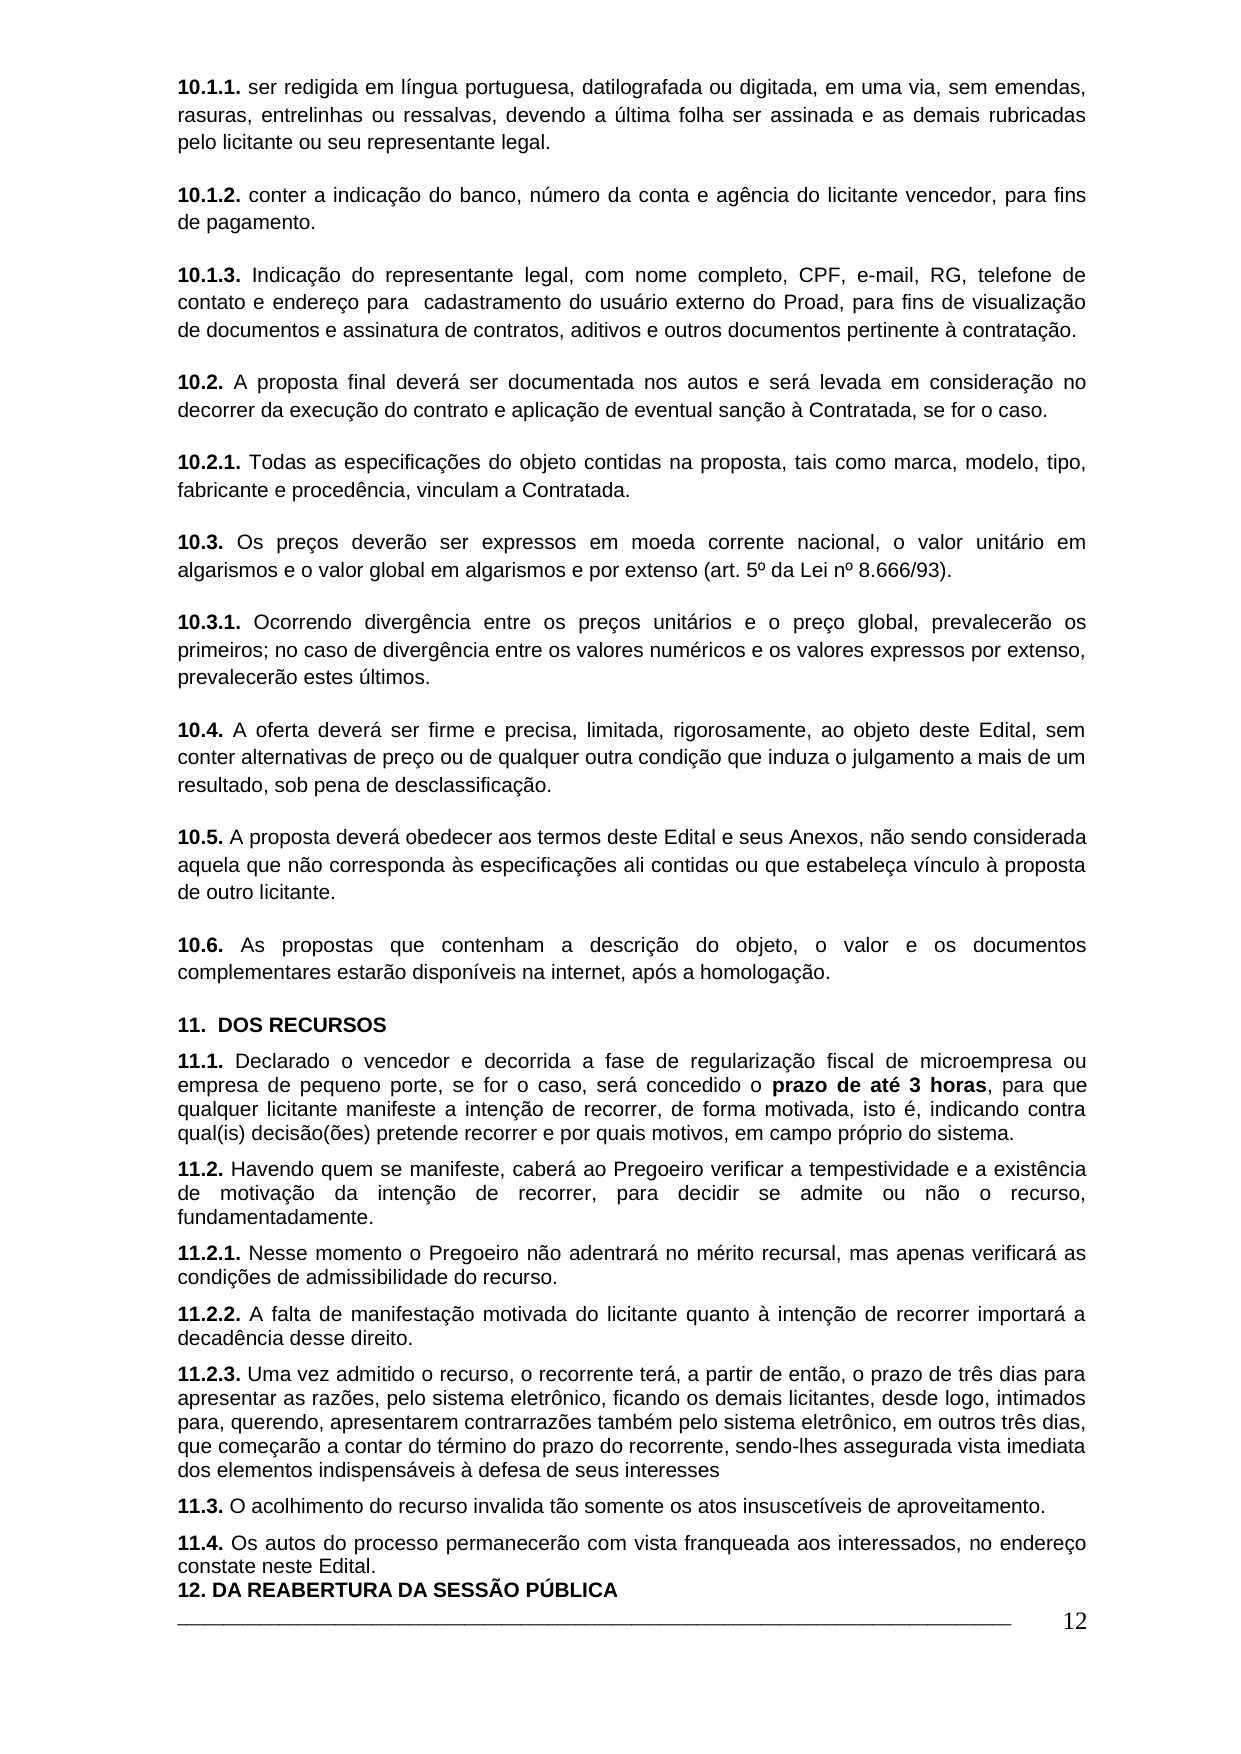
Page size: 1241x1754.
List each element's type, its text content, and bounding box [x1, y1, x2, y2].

text 10.1.3. Indicação do representante legal, com nome completo, CPF, e-mail, RG, telefone de contato e endereço para cadastramento do usuário externo do Proad, para fins de visualização de documentos e assinatura de contratos, aditivos e outros documentos pertinente à contratação. [177, 262, 1087, 341]
text 10.1.1. ser redigida em língua portuguesa, datilografada ou digitada, em uma via, sem emendas, rasuras, entrelinhas ou ressalvas, devendo a última folha ser assinada e as demais rubricadas pelo licitante ou seu representante legal. [177, 75, 1087, 154]
text 11.2.3. Uma vez admitido o recurso, o recorrente terá, a partir de então, o prazo de três dias para apresentar as razões, pelo sistema eletrônico, ficando os demais licitantes, desde logo, intimados para, querendo, apresentarem contrarrazões também pelo sistema eletrônico, em outros três dias, que começarão a contar do término do prazo do recorrente, sendo-lhes assegurada vista imediata dos elementos indispensáveis à defesa de seus interesses [177, 1362, 1087, 1482]
text 10.2.1. Todas as especificações do objeto contidas na proposta, tais como marca, modelo, tipo, fabricante e procedência, vinculam a Contratada. [177, 450, 1087, 501]
list 10.6. As propostas que contenham a descrição do objeto, o valor e os documentos complementares estarão disponíveis na internet, após a homologação. [177, 932, 1087, 984]
list 10.3. Os preços deverão ser expressos em moeda corrente nacional, o valor unitário em algarismos e o valor global em algarismos e por extenso (art. 5º da Lei nº 8.666/93). [177, 530, 1087, 581]
text 11.3. O acolhimento do recurso invalida tão somente os atos insuscetíveis de aproveitamento. [177, 1494, 1087, 1518]
list 10.4. A oferta deverá ser firme e precisa, limitada, rigorosamente, ao objeto deste Edital, sem conter alternativas de preço ou de qualquer outra condição que induza o julgamento a mais de um resultado, sob pena de desclassificação. [177, 717, 1087, 796]
text 10.1.2. conter a indicação do banco, número da conta e agência do licitante vencedor, para fins de pagamento. [177, 182, 1087, 234]
list 10.5. A proposta deverá obedecer aos termos deste Edital e seus Anexos, não sendo considerada aquela que não corresponda às especificações ali contidas ou que estabeleça vínculo à proposta de outro licitante. [177, 825, 1087, 904]
text 11.1. Declarado o vencedor e decorrida a fase de regularização fiscal de microempresa ou empresa de pequeno porte, se for o caso, será concedido o prazo de até 3 horas, para que qualquer licitante manifeste a intenção de recorrer, de forma motivada, isto é, indicando contra qual(is) decisão(ões) pretende recorrer e por quais motivos, em campo próprio do sistema. [177, 1049, 1087, 1144]
text 11.2.2. A falta de manifestação motivada do licitante quanto à intenção de recorrer importará a decadência desse direito. [177, 1302, 1087, 1349]
text 11.2.1. Nesse momento o Pregoeiro não adentrará no mérito recursal, mas apenas verificará as condições de admissibilidade do recurso. [177, 1241, 1087, 1289]
subtitle 12. DA REABERTURA DA SESSÃO PÚBLICA [177, 1578, 1087, 1602]
text 10.3.1. Ocorrendo divergência entre os preços unitários e o preço global, prevalecerão os primeiros; no caso de divergência entre os valores numéricos e os valores expressos por extenso, prevalecerão estes últimos. [177, 610, 1087, 689]
text 11. DOS RECURSOS [177, 1012, 1087, 1036]
list 10.2. A proposta final deverá ser documentada nos autos e será levada em consideração no decorrer da execução do contrato e aplicação de eventual sanção à Contratada, se for o caso. [177, 370, 1087, 421]
text 11.2. Havendo quem se manifeste, caberá ao Pregoeiro verificar a tempestividade e a existência de motivação da intenção de recorrer, para decidir se admite ou não o recurso, fundamentadamente. [177, 1157, 1087, 1229]
text 11.4. Os autos do processo permanecerão com vista franqueada aos interessados, no endereço constate neste Edital. [177, 1530, 1087, 1578]
